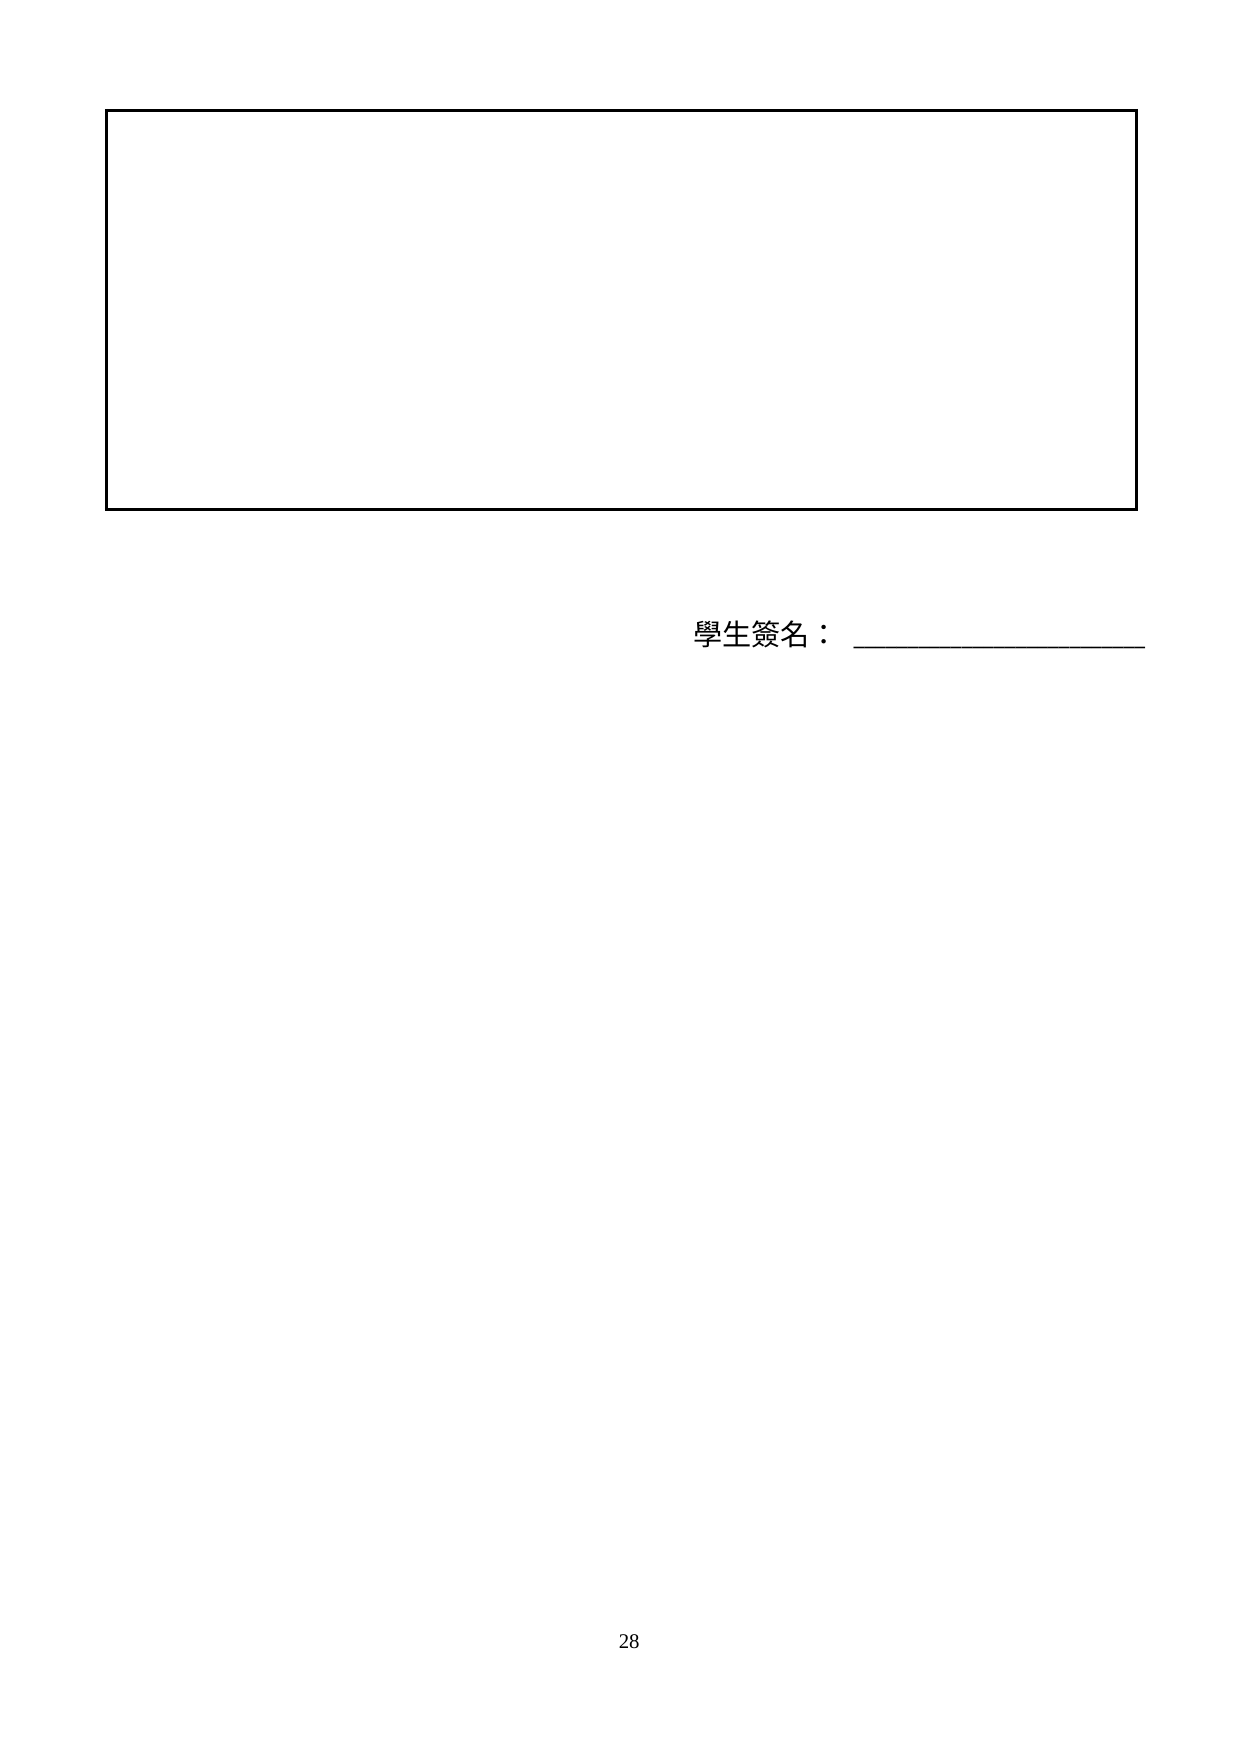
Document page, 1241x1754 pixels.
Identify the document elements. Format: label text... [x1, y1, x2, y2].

text 學生簽名： ___________________________ [206, 591, 1152, 653]
table_header [108, 112, 1135, 508]
